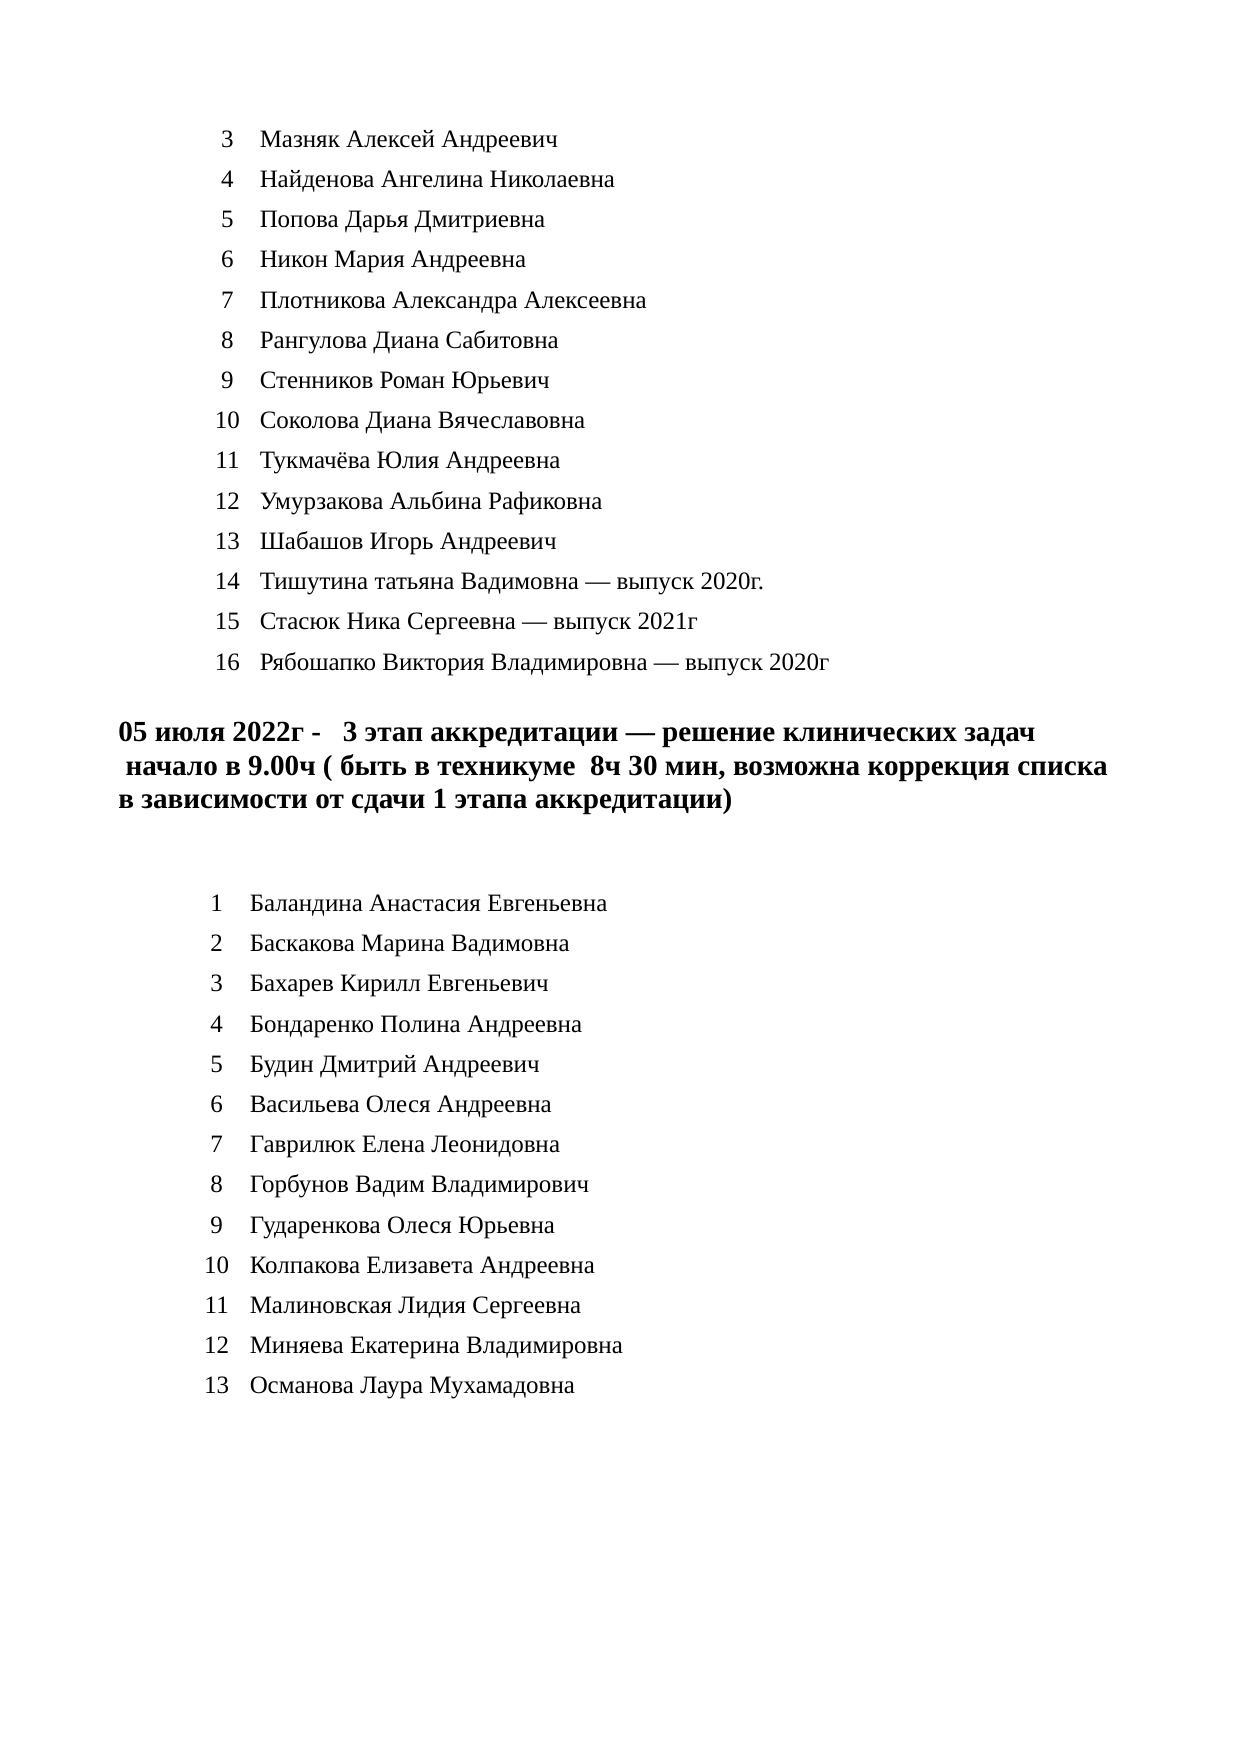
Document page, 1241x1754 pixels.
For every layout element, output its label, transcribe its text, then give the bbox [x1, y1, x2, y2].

table_cell 4 [189, 1003, 244, 1043]
table_cell Рангулова Диана Сабитовна [254, 319, 1122, 359]
table_cell Бондаренко Полина Андреевна [244, 1003, 883, 1043]
table_cell Соколова Диана Вячеславовна [254, 400, 1122, 440]
table_cell Гаврилюк Елена Леонидовна [244, 1124, 883, 1164]
table_cell 7 [200, 279, 254, 319]
table_cell 11 [200, 440, 254, 480]
table_cell Стасюк Ника Сергеевна — выпуск 2021г [254, 601, 1122, 641]
table_cell Никон Мария Андреевна [254, 239, 1122, 279]
table_cell Гударенкова Олеся Юрьевна [244, 1204, 883, 1244]
table_cell Бахарев Кирилл Евгеньевич [244, 963, 883, 1003]
table_cell Найденова Ангелина Николаевна [254, 158, 1122, 198]
table_cell Васильева Олеся Андреевна [244, 1083, 883, 1123]
table_cell Мазняк Алексей Андреевич [254, 118, 1122, 158]
table_cell Колпакова Елизавета Андреевна [244, 1244, 883, 1284]
table_cell 6 [200, 239, 254, 279]
table_cell 13 [189, 1365, 244, 1405]
table_cell 14 [200, 560, 254, 601]
table_cell 12 [200, 480, 254, 520]
table_cell Попова Дарья Дмитриевна [254, 199, 1122, 239]
table_cell Стенников Роман Юрьевич [254, 359, 1122, 399]
table_cell Умурзакова Альбина Рафиковна [254, 480, 1122, 520]
table_cell 3 [189, 963, 244, 1003]
table_cell Баскакова Марина Вадимовна [244, 923, 883, 963]
table_cell Горбунов Вадим Владимирович [244, 1164, 883, 1204]
table_cell Малиновская Лидия Сергеевна [244, 1284, 883, 1324]
table_cell 3 [200, 118, 254, 158]
table_cell 16 [200, 641, 254, 681]
table_header 1 [189, 882, 244, 922]
table_cell 6 [189, 1083, 244, 1123]
table_cell Тукмачёва Юлия Андреевна [254, 440, 1122, 480]
table_cell Будин Дмитрий Андреевич [244, 1043, 883, 1083]
table_cell Османова Лаура Мухамадовна [244, 1365, 883, 1405]
table_cell 12 [189, 1325, 244, 1365]
table_cell Шабашов Игорь Андреевич [254, 520, 1122, 560]
table_cell Тишутина татьяна Вадимовна — выпуск 2020г. [254, 560, 1122, 601]
text 05 июля 2022г - 3 этап аккредитации — решение клинических задач [118, 714, 1122, 748]
table_cell 9 [200, 359, 254, 399]
table_cell 13 [200, 520, 254, 560]
table_cell 5 [200, 199, 254, 239]
table_cell 15 [200, 601, 254, 641]
table_cell 4 [200, 158, 254, 198]
table_cell Рябошапко Виктория Владимировна — выпуск 2020г [254, 641, 1122, 681]
table_cell 8 [189, 1164, 244, 1204]
text начало в 9.00ч ( быть в техникуме 8ч 30 мин, возможна коррекция списка в зависимости от сдачи 1 этапа аккредитации) [118, 748, 1122, 815]
table_cell 10 [189, 1244, 244, 1284]
table_cell Миняева Екатерина Владимировна [244, 1325, 883, 1365]
table_cell 10 [200, 400, 254, 440]
table_cell 9 [189, 1204, 244, 1244]
table_cell 5 [189, 1043, 244, 1083]
table_header Баландина Анастасия Евгеньевна [244, 882, 883, 922]
table_cell 2 [189, 923, 244, 963]
table_cell Плотникова Александра Алексеевна [254, 279, 1122, 319]
table_cell 8 [200, 319, 254, 359]
table_cell 11 [189, 1284, 244, 1324]
table_cell 7 [189, 1124, 244, 1164]
